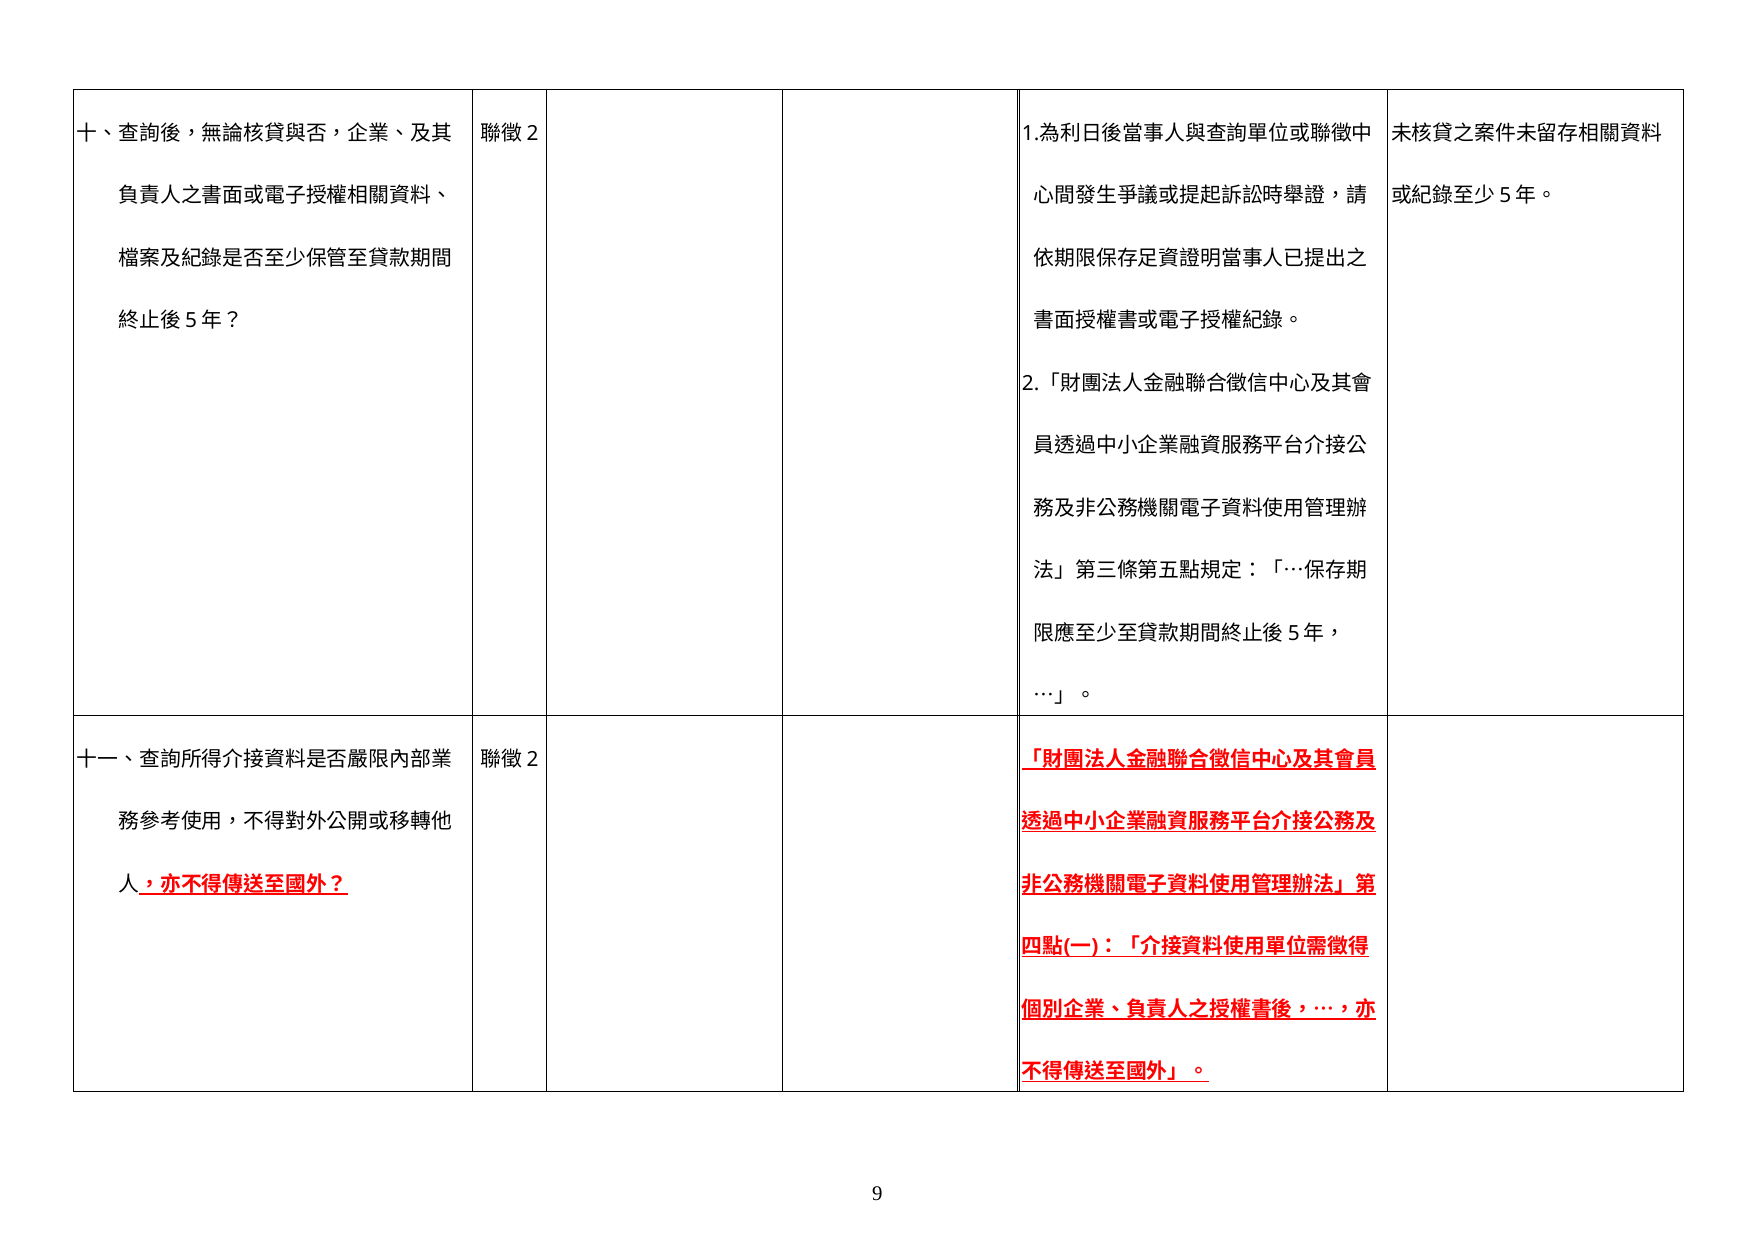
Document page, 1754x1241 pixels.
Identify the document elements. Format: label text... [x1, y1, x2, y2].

table_cell [1388, 716, 1683, 1091]
table_cell [783, 716, 1017, 1091]
table_cell 1.為利日後當事人與查詢單位或聯徵中心間發生爭議或提起訴訟時舉證，請依期限保存足資證明當事人已提出之書面授權書或電子授權紀錄。 2.「財團法人金融聯合徵信中心及其會員透過中小企業融資服務平台介接公務及非公務機關電子資料使用管理辦法」第三條第五點規定：「…保存期限應至少至貸款期間終止後5年，…」。 [1020, 90, 1387, 715]
table_cell [547, 716, 782, 1091]
table_cell 未核貸之案件未留存相關資料或紀錄至少5年。 [1388, 90, 1683, 715]
table_cell 十、查詢後，無論核貸與否，企業、及其負責人之書面或電子授權相關資料、檔案及紀錄是否至少保管至貸款期間終止後5年？ [74, 90, 472, 715]
table_cell [783, 90, 1017, 715]
table_cell 「財團法人金融聯合徵信中心及其會員透過中小企業融資服務平台介接公務及非公務機關電子資料使用管理辦法」第四點(一)：「介接資料使用單位需徵得個別企業、負責人之授權書後，…，亦不得傳送至國外」。 [1020, 716, 1387, 1091]
table_cell 聯徵2 [473, 716, 546, 1091]
table_cell 聯徵2 [473, 90, 546, 715]
table_cell 十一、查詢所得介接資料是否嚴限內部業務參考使用，不得對外公開或移轉他人，亦不得傳送至國外？ [74, 716, 472, 1091]
table_cell [547, 90, 782, 715]
